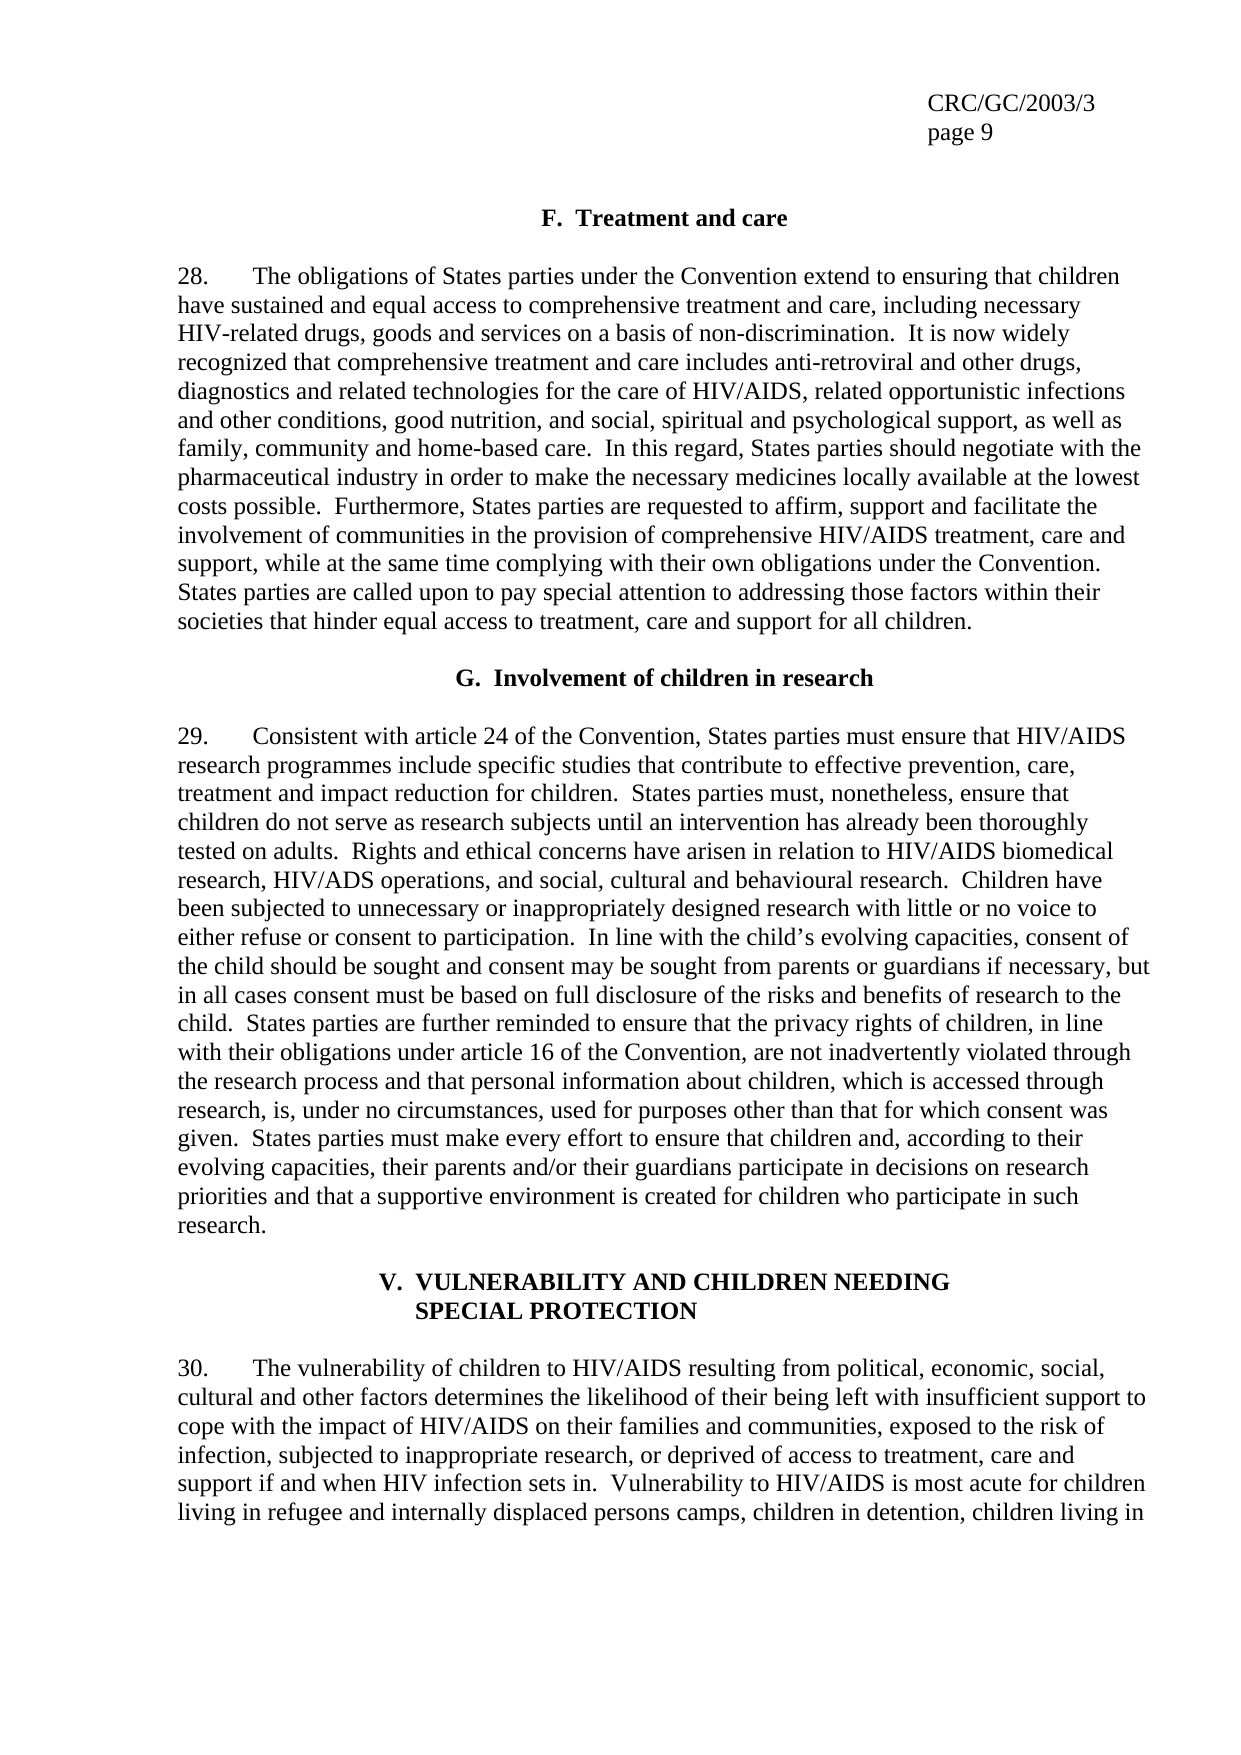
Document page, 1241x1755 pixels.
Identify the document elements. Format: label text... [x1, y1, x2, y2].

text 29. Consistent with article 24 of the Convention, States parties must ensure that HIV/AIDS research programmes include specific studies that contribute to effective prevention, care, treatment and impact reduction for children. States parties must, nonetheless, ensure that children do not serve as research subjects until an intervention has already been thoroughly tested on adults. Rights and ethical concerns have arisen in relation to HIV/AIDS biomedical research, HIV/ADS operations, and social, cultural and behavioural research. Children have been subjected to unnecessary or inappropriately designed research with little or no voice to either refuse or consent to participation. In line with the child’s evolving capacities, consent of the child should be sought and consent may be sought from parents or guardians if necessary, but in all cases consent must be based on full disclosure of the risks and benefits of research to the child. States parties are further reminded to ensure that the privacy rights of children, in line with their obligations under article 16 of the Convention, are not inadvertently violated through the research process and that personal information about children, which is accessed through research, is, under no circumstances, used for purposes other than that for which consent was given. States parties must make every effort to ensure that children and, according to their evolving capacities, their parents and/or their guardians participate in decisions on research priorities and that a supportive environment is created for children who participate in such research. [177, 721, 1152, 1238]
subtitle Special Protection [177, 1296, 1152, 1325]
text 28. The obligations of States parties under the Convention extend to ensuring that children have sustained and equal access to comprehensive treatment and care, including necessary HIV‑related drugs, goods and services on a basis of non-discrimination. It is now widely recognized that comprehensive treatment and care includes anti-retroviral and other drugs, diagnostics and related technologies for the care of HIV/AIDS, related opportunistic infections and other conditions, good nutrition, and social, spiritual and psychological support, as well as family, community and home-based care. In this regard, States parties should negotiate with the pharmaceutical industry in order to make the necessary medicines locally available at the lowest costs possible. Furthermore, States parties are requested to affirm, support and facilitate the involvement of communities in the provision of comprehensive HIV/AIDS treatment, care and support, while at the same time complying with their own obligations under the Convention. States parties are called upon to pay special attention to addressing those factors within their societies that hinder equal access to treatment, care and support for all children. [177, 261, 1152, 635]
subtitle F. Treatment and care [177, 203, 1152, 232]
text 30. The vulnerability of children to HIV/AIDS resulting from political, economic, social, cultural and other factors determines the likelihood of their being left with insufficient support to cope with the impact of HIV/AIDS on their families and communities, exposed to the risk of infection, subjected to inappropriate research, or deprived of access to treatment, care and support if and when HIV infection sets in. Vulnerability to HIV/AIDS is most acute for children living in refugee and internally displaced persons camps, children in detention, children living in [177, 1353, 1152, 1526]
subtitle V. Vulnerability and Children Needing [177, 1267, 1152, 1296]
subtitle G. Involvement of children in research [177, 663, 1152, 692]
